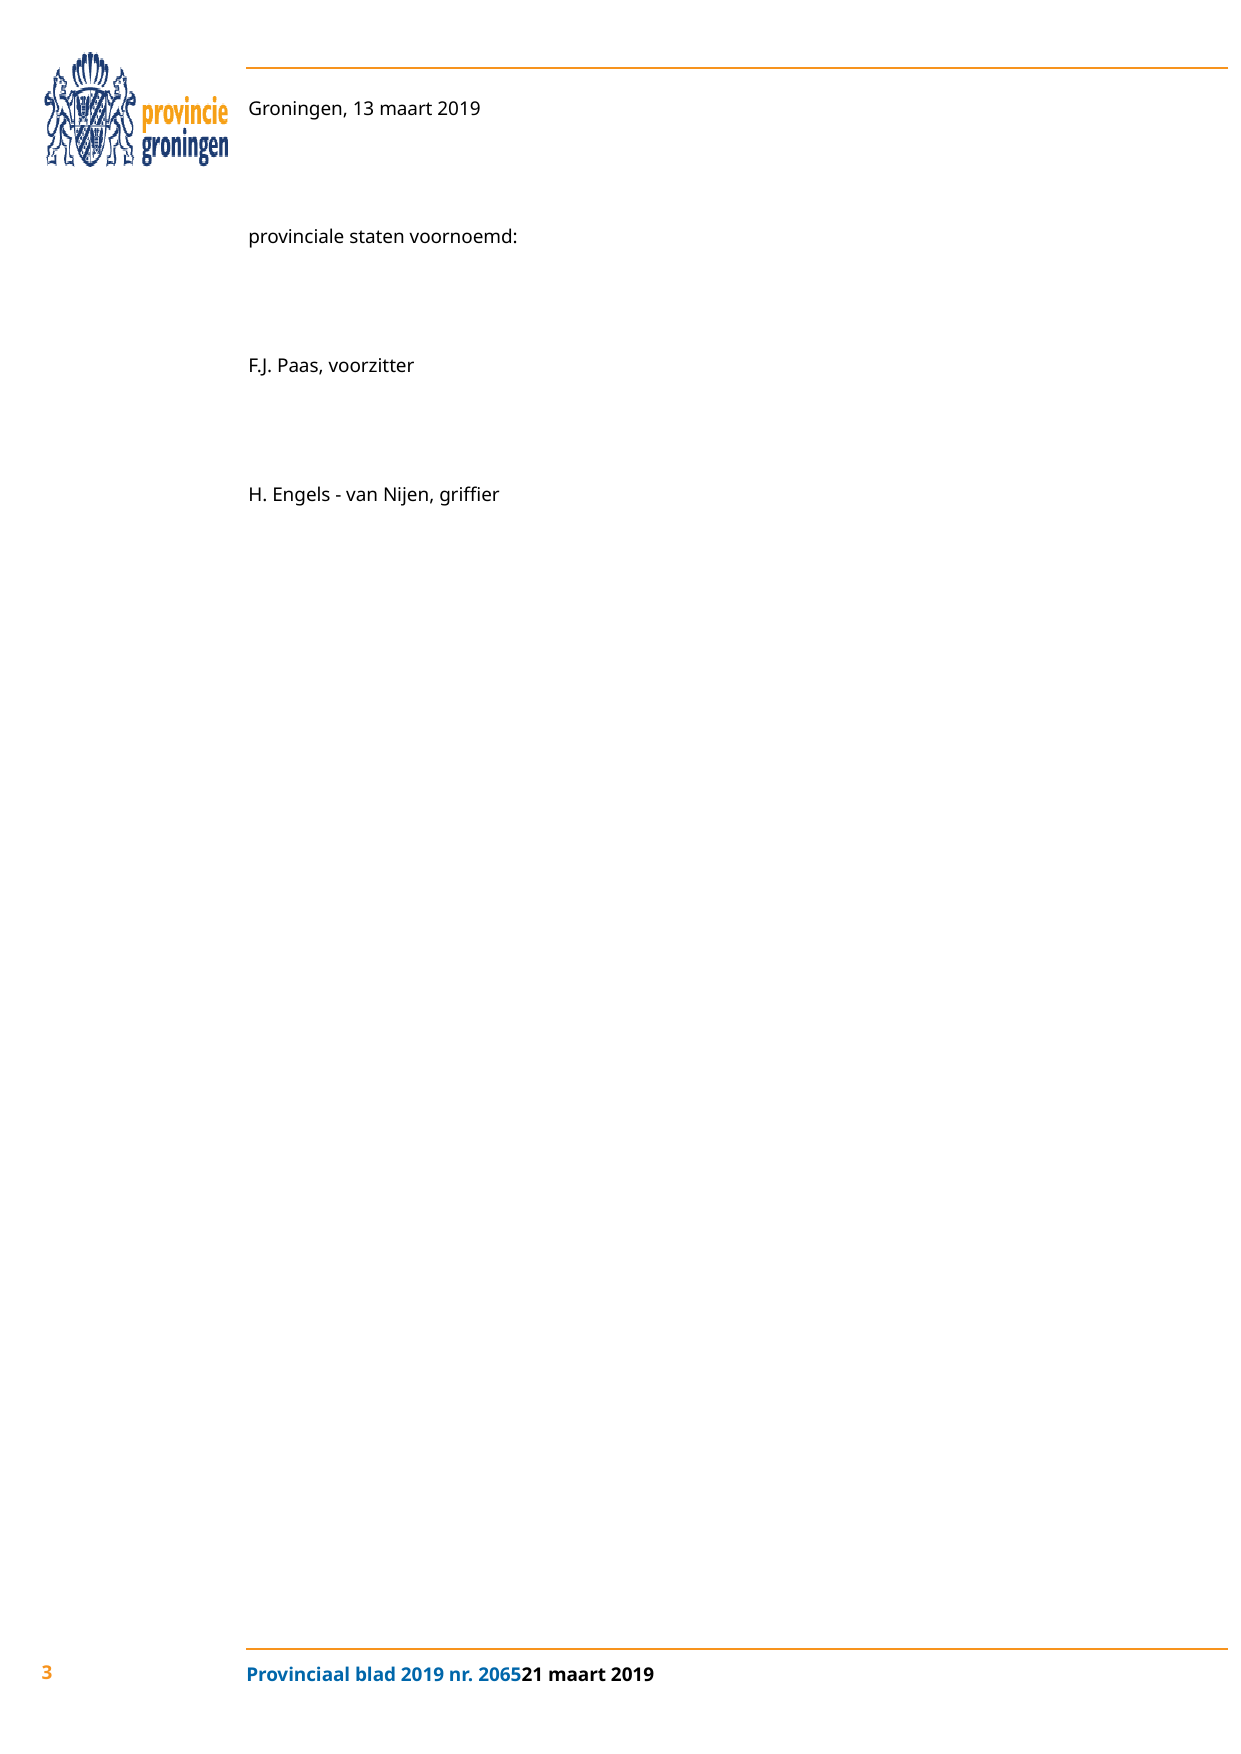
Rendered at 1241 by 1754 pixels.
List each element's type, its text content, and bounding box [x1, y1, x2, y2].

text H. Engels - van Nijen, griffier [248, 481, 1152, 506]
text provinciale staten voornoemd: [248, 223, 1152, 249]
text F.J. Paas, voorzitter [248, 352, 1152, 378]
picture [41, 47, 231, 172]
text Groningen, 13 maart 2019 [248, 95, 1152, 121]
